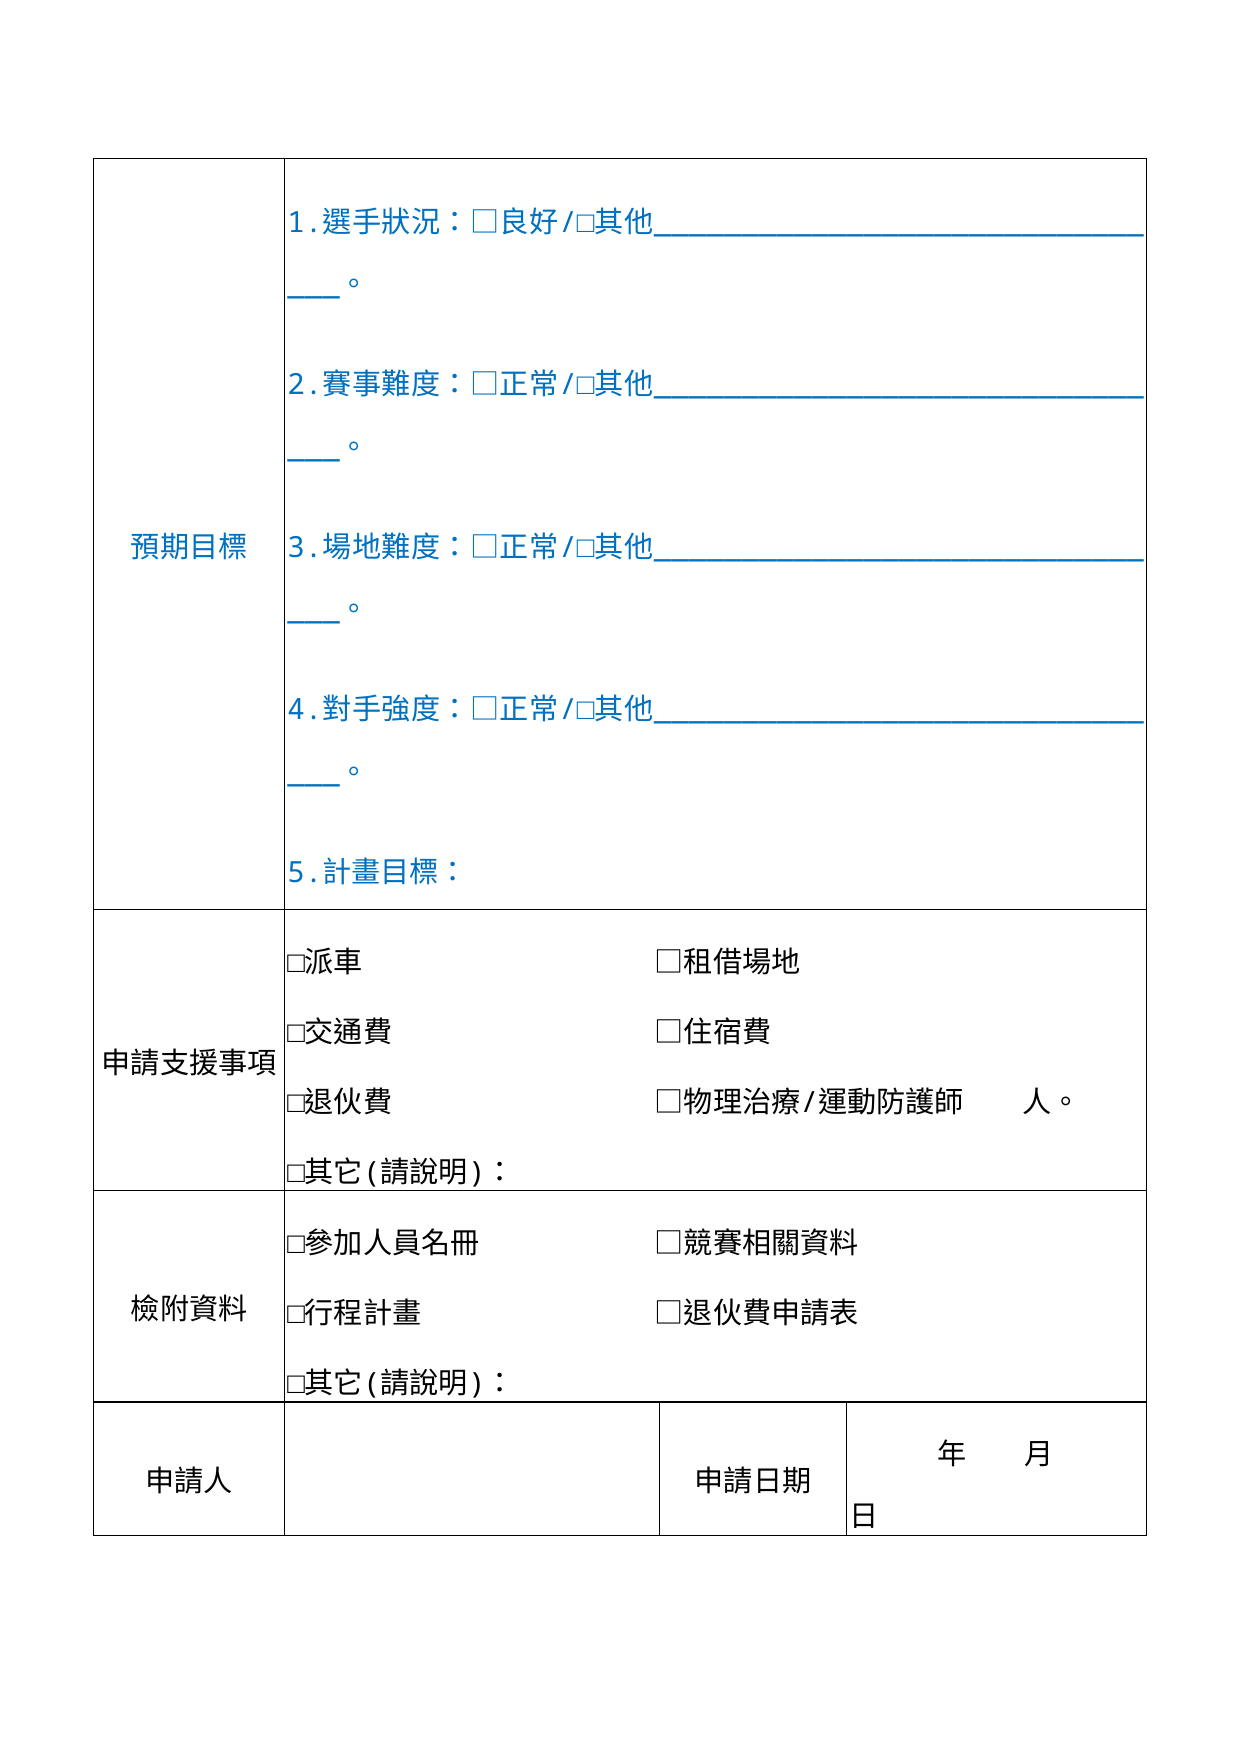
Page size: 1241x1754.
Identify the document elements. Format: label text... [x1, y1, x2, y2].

table_cell 年 月 日 [847, 1403, 1146, 1535]
table_cell 申請人 [94, 1403, 284, 1535]
table_cell 1.選手狀況：□良好/□其他_______________________________。 2.賽事難度：□正常/□其他_______________________________。 3.場地難度：□正常/□其他_______________________________。 4.對手強度：□正常/□其他_______________________________。 5.計畫目標： [285, 159, 1146, 909]
table_cell □參加人員名冊 □競賽相關資料 □行程計畫 □退伙費申請表 □其它(請說明)： [285, 1191, 1146, 1401]
table_cell 檢附資料 [94, 1191, 284, 1401]
table_cell [285, 1403, 659, 1535]
table_cell 申請支援事項 [94, 910, 284, 1190]
table_cell 申請日期 [660, 1403, 846, 1535]
table_cell □派車 □租借場地 □交通費 □住宿費 □退伙費 □物理治療/運動防護師 人。 □其它(請說明)： [285, 910, 1146, 1190]
table_cell 預期目標 [94, 159, 284, 909]
